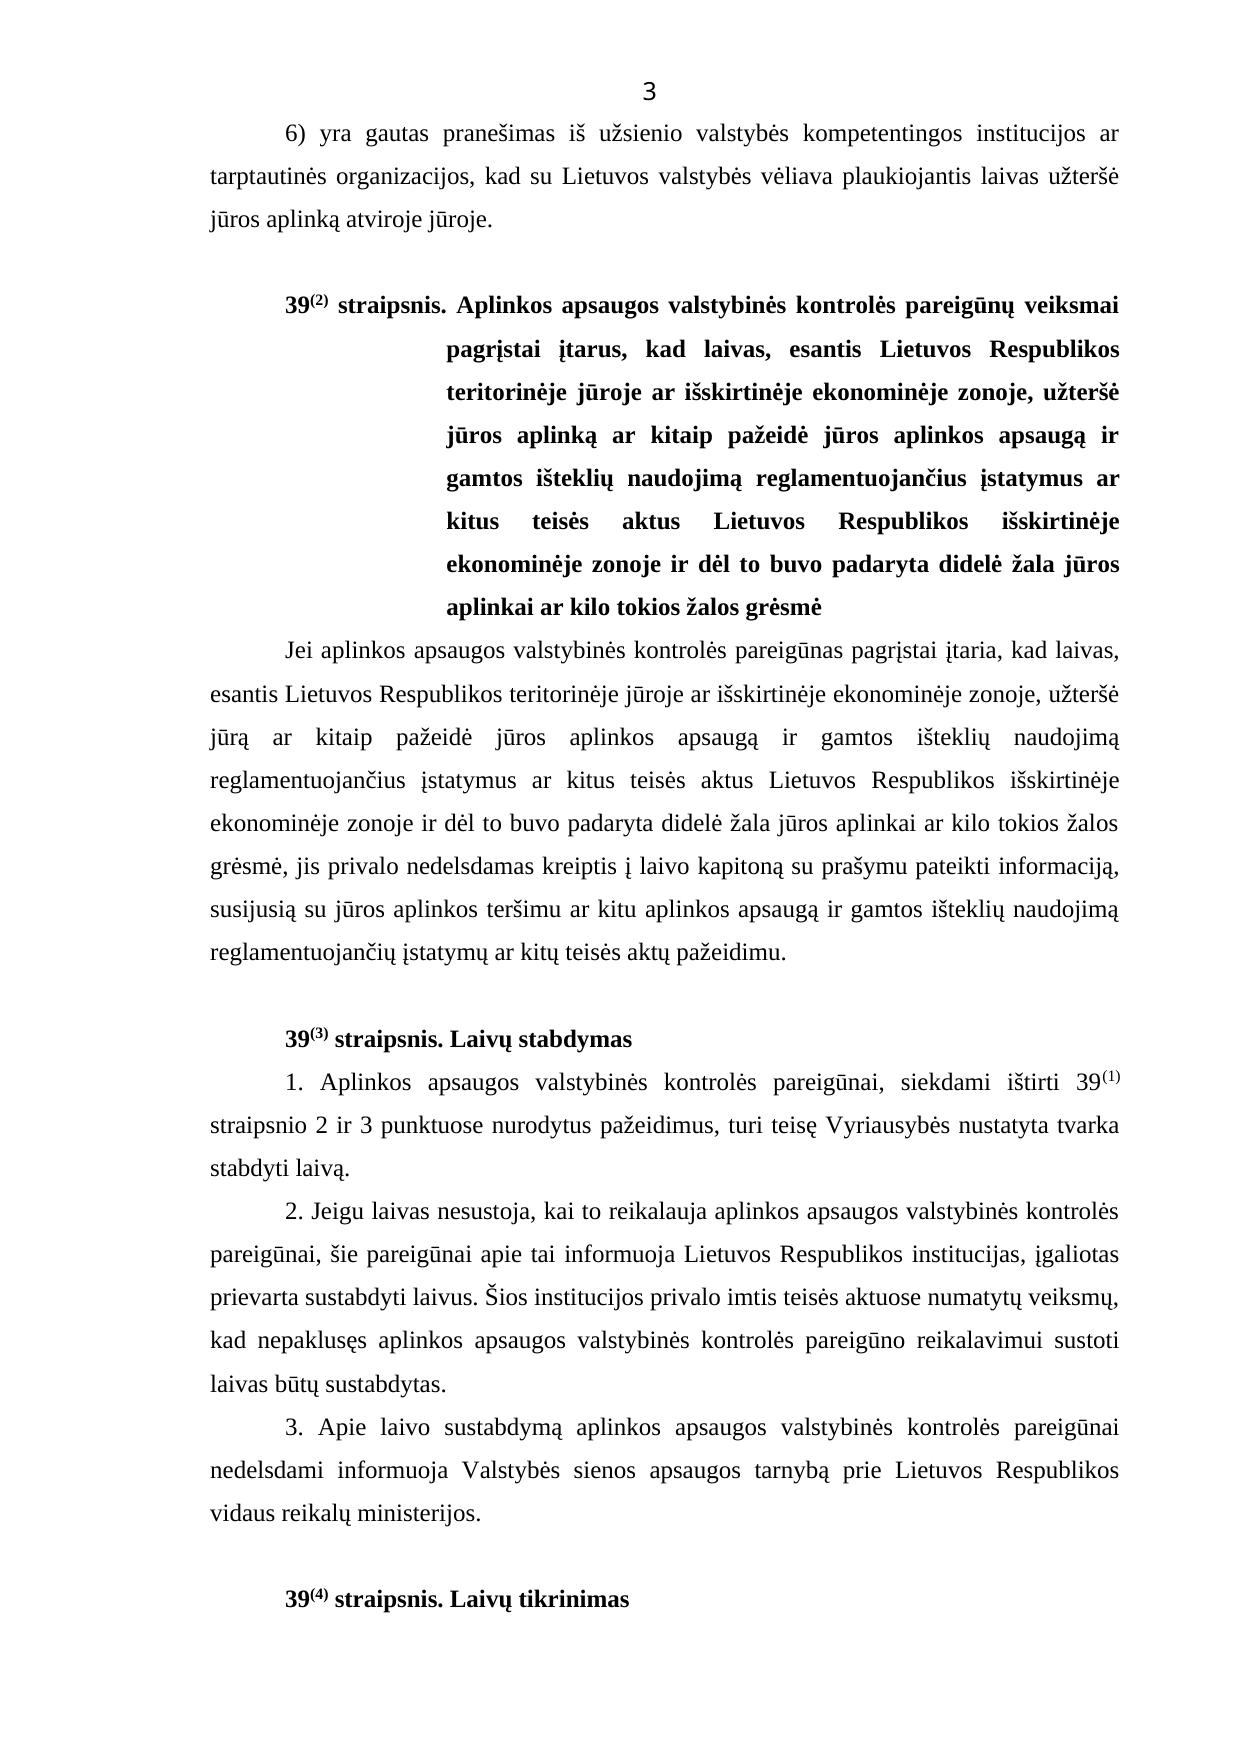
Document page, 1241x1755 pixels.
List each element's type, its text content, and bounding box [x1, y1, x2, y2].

text 6) yra gautas pranešimas iš užsienio valstybės kompetentingos institucijos ar tarptautinės organizacijos, kad su Lietuvos valstybės vėliava plaukiojantis laivas užteršė jūros aplinką atviroje jūroje. [210, 118, 1120, 233]
text 2. Jeigu laivas nesustoja, kai to reikalauja aplinkos apsaugos valstybinės kontrolės pareigūnai, šie pareigūnai apie tai informuoja Lietuvos Respublikos institucijas, įgaliotas prievarta sustabdyti laivus. Šios institucijos privalo imtis teisės aktuose numatytų veiksmų, kad nepaklusęs aplinkos apsaugos valstybinės kontrolės pareigūno reikalavimui sustoti laivas būtų sustabdytas. [210, 1196, 1120, 1397]
text 39(4) straipsnis. Laivų tikrinimas [210, 1584, 1120, 1613]
text Jei aplinkos apsaugos valstybinės kontrolės pareigūnas pagrįstai įtaria, kad laivas, esantis Lietuvos Respublikos teritorinėje jūroje ar išskirtinėje ekonominėje zonoje, užteršė jūrą ar kitaip pažeidė jūros aplinkos apsaugą ir gamtos išteklių naudojimą reglamentuojančius įstatymus ar kitus teisės aktus Lietuvos Respublikos išskirtinėje ekonominėje zonoje ir dėl to buvo padaryta didelė žala jūros aplinkai ar kilo tokios žalos grėsmė, jis privalo nedelsdamas kreiptis į laivo kapitoną su prašymu pateikti informaciją, susijusią su jūros aplinkos teršimu ar kitu aplinkos apsaugą ir gamtos išteklių naudojimą reglamentuojančių įstatymų ar kitų teisės aktų pažeidimu. [210, 636, 1120, 966]
text 1. Aplinkos apsaugos valstybinės kontrolės pareigūnai, siekdami ištirti 39(1) straipsnio 2 ir 3 punktuose nurodytus pažeidimus, turi teisę Vyriausybės nustatyta tvarka stabdyti laivą. [210, 1067, 1120, 1182]
text 39(3) straipsnis. Laivų stabdymas [210, 1024, 1120, 1052]
text 3. Apie laivo sustabdymą aplinkos apsaugos valstybinės kontrolės pareigūnai nedelsdami informuoja Valstybės sienos apsaugos tarnybą prie Lietuvos Respublikos vidaus reikalų ministerijos. [210, 1412, 1120, 1527]
text 39(2) straipsnis. Aplinkos apsaugos valstybinės kontrolės pareigūnų veiksmai pagrįstai įtarus, kad laivas, esantis Lietuvos Respublikos teritorinėje jūroje ar išskirtinėje ekonominėje zonoje, užteršė jūros aplinką ar kitaip pažeidė jūros aplinkos apsaugą ir gamtos išteklių naudojimą reglamentuojančius įstatymus ar kitus teisės aktus Lietuvos Respublikos išskirtinėje ekonominėje zonoje ir dėl to buvo padaryta didelė žala jūros aplinkai ar kilo tokios žalos grėsmė [285, 291, 1120, 621]
